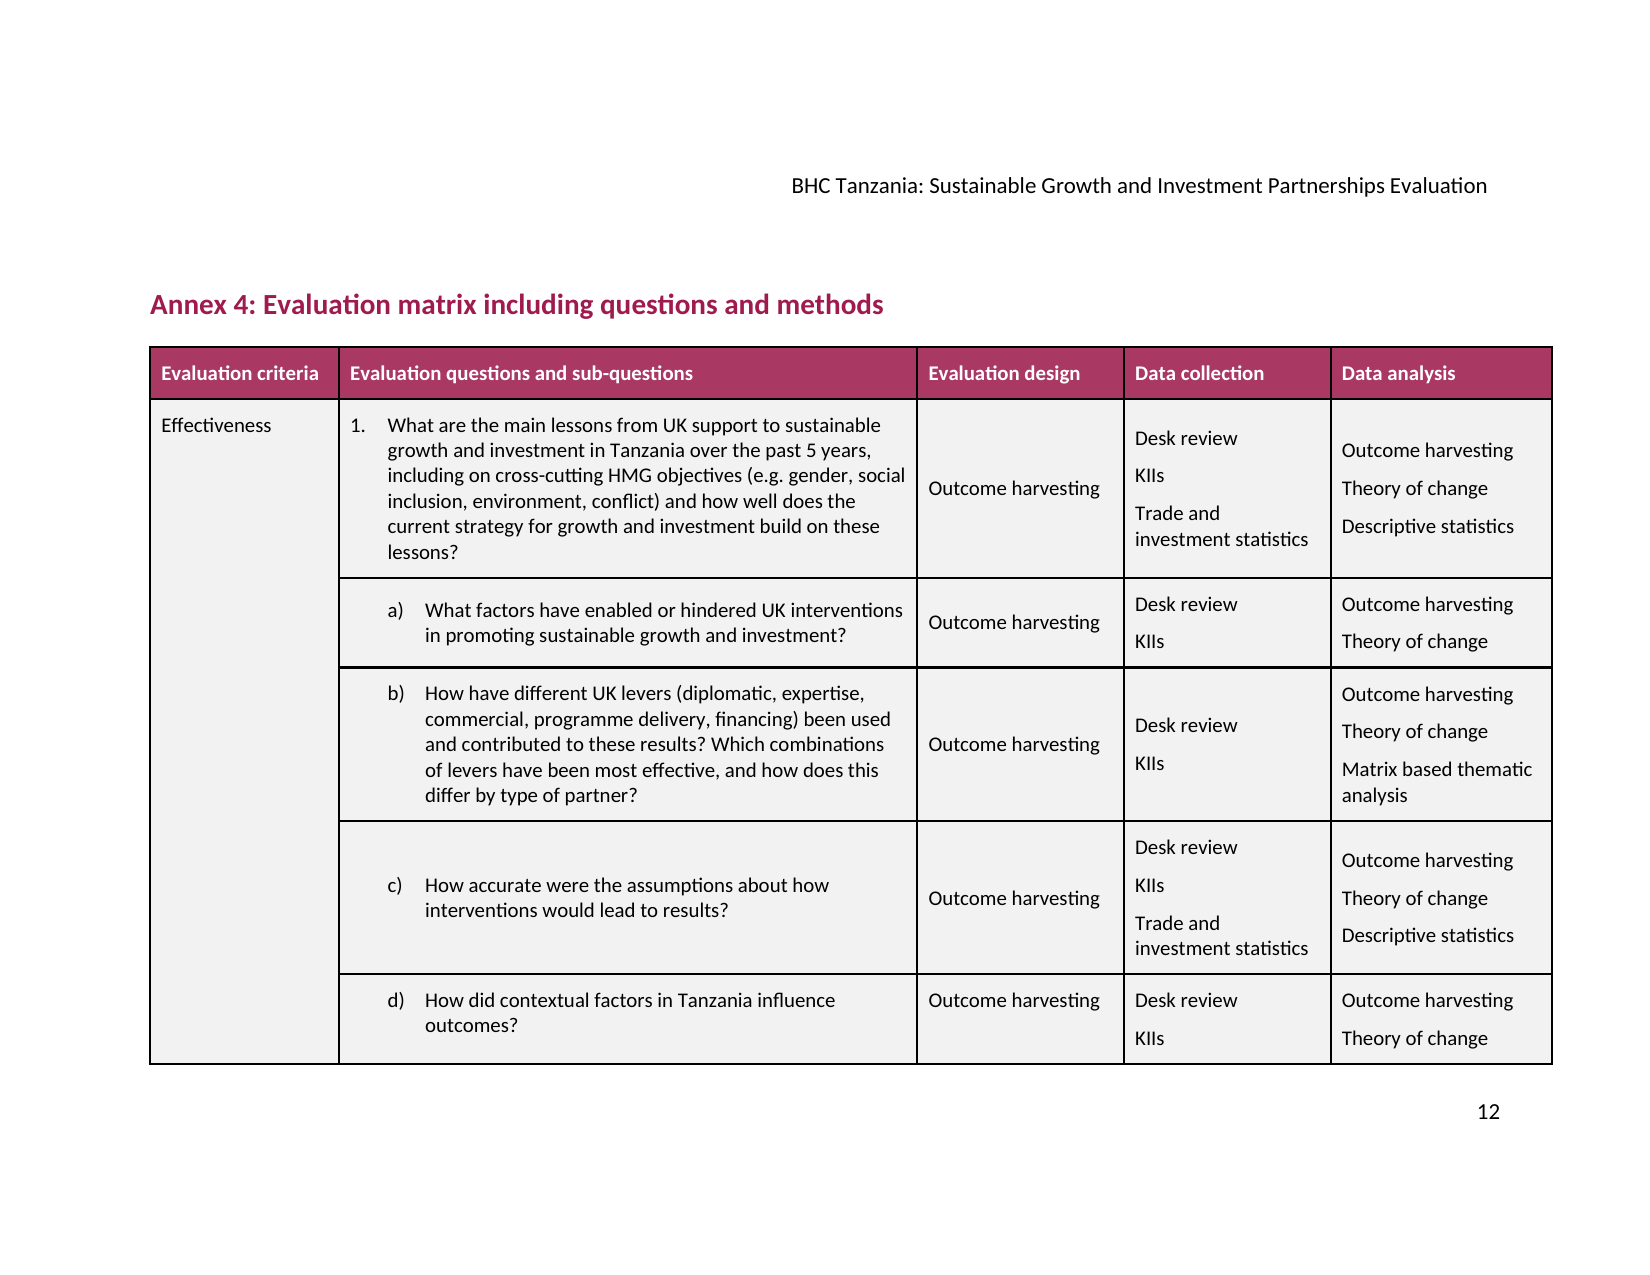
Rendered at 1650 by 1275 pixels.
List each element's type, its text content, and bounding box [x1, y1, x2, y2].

table_cell How did contextual factors in Tanzania influence outcomes? [340, 975, 916, 1063]
table_cell Outcome harvesting [918, 579, 1123, 666]
table_cell Desk review KIIs Trade and investment statistics [1125, 822, 1330, 973]
table_cell Outcome harvesting [918, 822, 1123, 973]
table_header Data collection [1125, 348, 1330, 398]
table_header Evaluation design [918, 348, 1123, 398]
table_cell Outcome harvesting Theory of change [1332, 579, 1551, 666]
table_cell Outcome harvesting [918, 669, 1123, 820]
table_header Data analysis [1332, 348, 1551, 398]
table_cell Outcome harvesting Theory of change Matrix based thematic analysis [1332, 669, 1551, 820]
table_header Evaluation questions and sub-questions [340, 348, 916, 398]
table_cell How have different UK levers (diplomatic, expertise, commercial, programme delivery, financing) been used and contributed to these results? Which combinations of levers have been most effective, and how does this differ by type of partner? [340, 669, 916, 820]
table_cell Outcome harvesting Theory of change Descriptive statistics [1332, 400, 1551, 577]
table_cell Desk review KIIs [1125, 669, 1330, 820]
table_cell Outcome harvesting Theory of change Descriptive statistics [1332, 822, 1551, 973]
table_cell Desk review KIIs [1125, 975, 1330, 1063]
table_cell Outcome harvesting [918, 975, 1123, 1063]
table_cell Outcome harvesting [918, 400, 1123, 577]
table_cell What factors have enabled or hindered UK interventions in promoting sustainable growth and investment? [340, 579, 916, 666]
table_cell What are the main lessons from UK support to sustainable growth and investment in Tanzania over the past 5 years, including on cross-cutting HMG objectives (e.g. gender, social inclusion, environment, conflict) and how well does the current strategy for growth and investment build on these lessons? [340, 400, 916, 577]
table_cell How accurate were the assumptions about how interventions would lead to results? [340, 822, 916, 973]
subtitle Annex 4: Evaluation matrix including questions and methods [150, 286, 1500, 322]
table_cell Desk review KIIs [1125, 579, 1330, 666]
table_cell Desk review KIIs Trade and investment statistics [1125, 400, 1330, 577]
table_cell Outcome harvesting Theory of change [1332, 975, 1551, 1063]
table_cell Effectiveness [151, 400, 338, 1063]
table_header Evaluation criteria [151, 348, 338, 398]
